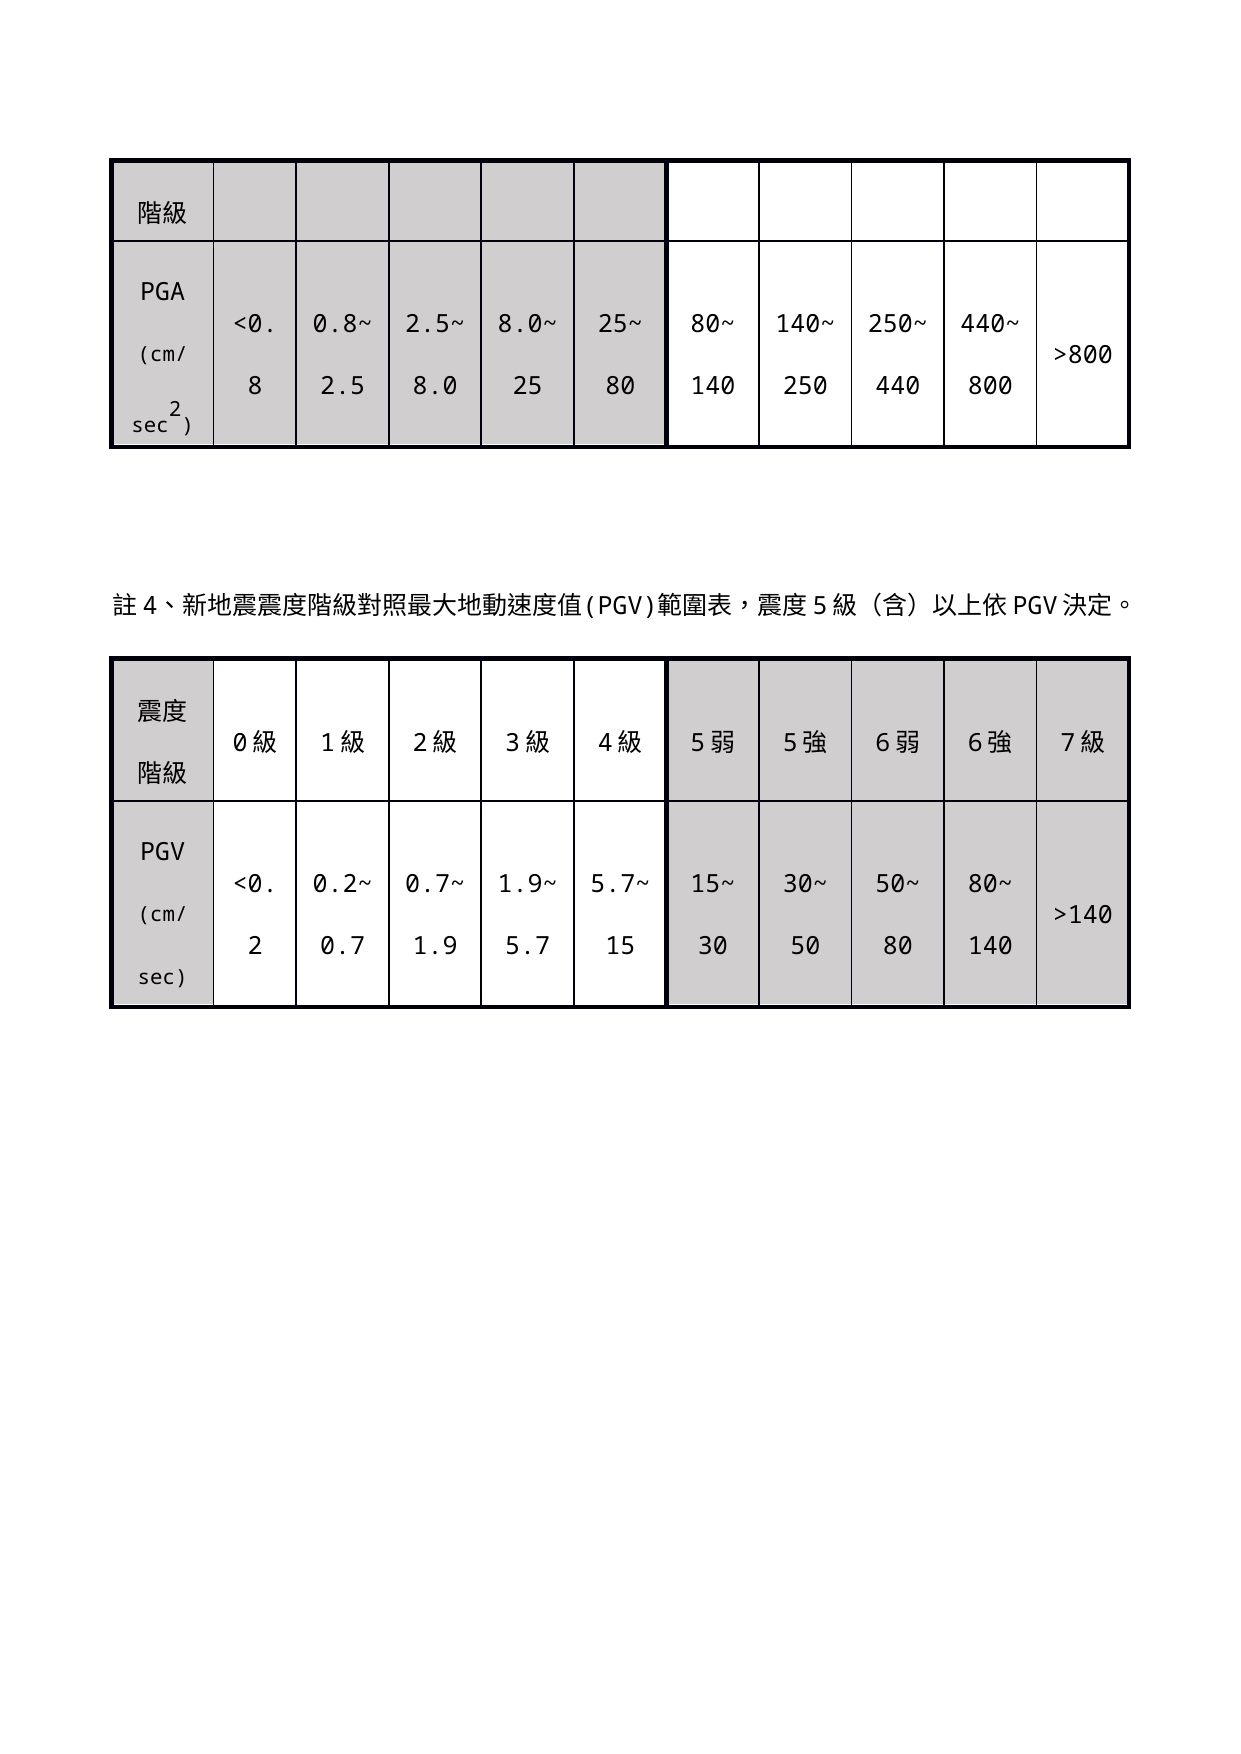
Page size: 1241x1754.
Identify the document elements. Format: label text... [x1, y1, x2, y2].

table_header 6強 [945, 661, 1036, 800]
table_header [214, 163, 295, 240]
table_header 階級 [114, 163, 213, 240]
table_cell <0.8 [214, 242, 295, 444]
table_cell 1.9~ 5.7 [482, 802, 573, 1004]
table_header [852, 163, 943, 240]
text 註4、新地震震度階級對照最大地動速度值(PGV)範圍表，震度5級（含）以上依PGV決定。 [112, 585, 1128, 622]
table_cell 0.8~ 2.5 [297, 242, 388, 444]
table_cell 0.2~ 0.7 [297, 802, 388, 1004]
table_header 2級 [390, 661, 480, 800]
table_cell 250~ 440 [852, 242, 943, 444]
table_cell 50~ 80 [852, 802, 943, 1004]
table_header 震度階級 [114, 661, 213, 800]
table_header 5強 [760, 661, 851, 800]
table_header 6弱 [852, 661, 943, 800]
table_header [1037, 163, 1127, 240]
table_cell PGA (cm/sec2) [114, 242, 213, 444]
table_cell PGV (cm/sec) [114, 802, 213, 1004]
table_header 4級 [575, 661, 664, 800]
table_cell 140~ 250 [760, 242, 851, 444]
table_cell 5.7~ 15 [575, 802, 664, 1004]
table_header 5弱 [669, 661, 758, 800]
table_header 1級 [297, 661, 388, 800]
table_cell 80~ 140 [945, 802, 1036, 1004]
table_header [390, 163, 480, 240]
table_header 3級 [482, 661, 573, 800]
table_header [575, 163, 664, 240]
table_cell >800 [1037, 242, 1127, 444]
table_cell 440~ 800 [945, 242, 1036, 444]
table_header [669, 163, 758, 240]
table_cell 25~ 80 [575, 242, 664, 444]
table_cell 15~ 30 [669, 802, 758, 1004]
table_cell <0.2 [214, 802, 295, 1004]
table_cell >140 [1037, 802, 1127, 1004]
table_header [297, 163, 388, 240]
table_cell 30~ 50 [760, 802, 851, 1004]
table_header [482, 163, 573, 240]
table_cell 80~ 140 [669, 242, 758, 444]
table_header 0級 [214, 661, 295, 800]
table_cell 2.5~ 8.0 [390, 242, 480, 444]
table_cell 8.0~ 25 [482, 242, 573, 444]
table_cell 0.7~ 1.9 [390, 802, 480, 1004]
table_header [945, 163, 1036, 240]
table_header [760, 163, 851, 240]
table_header 7級 [1037, 661, 1127, 800]
